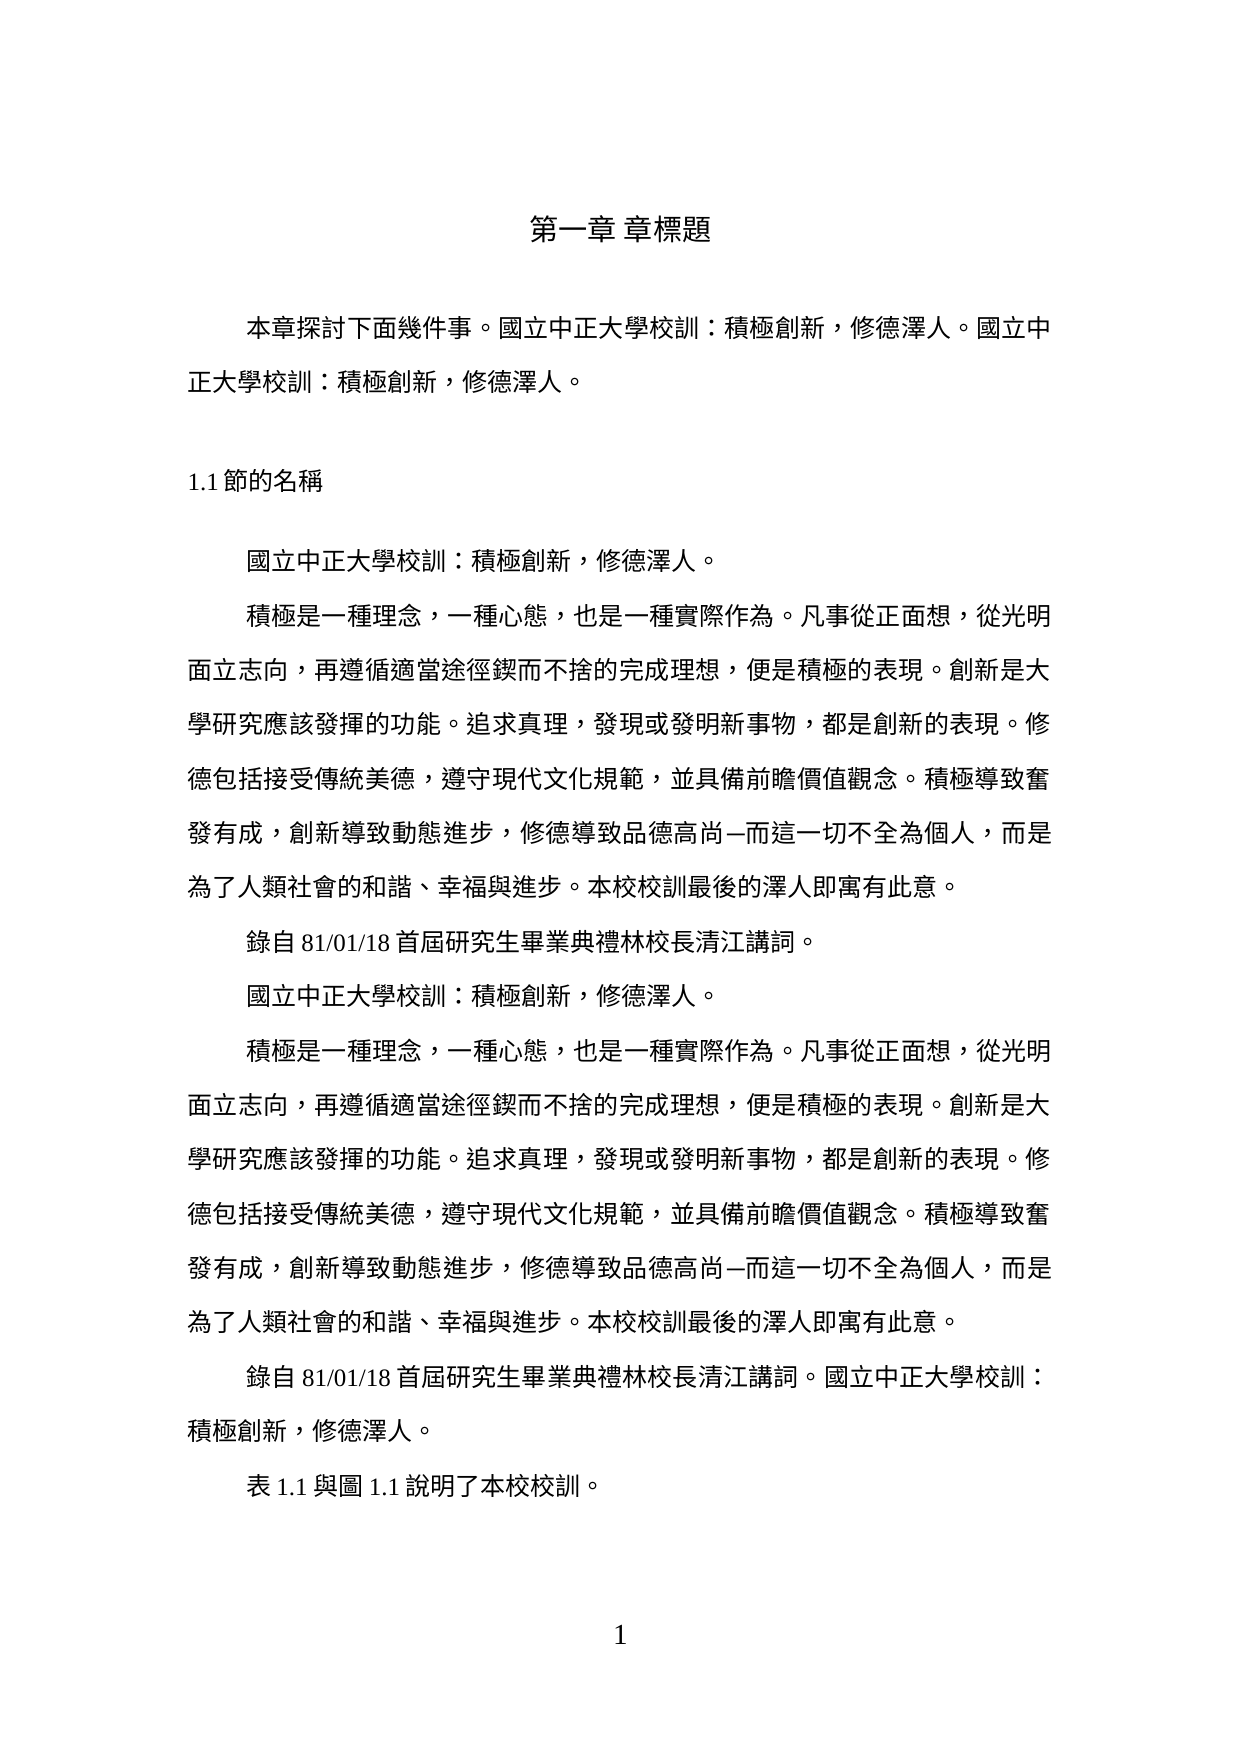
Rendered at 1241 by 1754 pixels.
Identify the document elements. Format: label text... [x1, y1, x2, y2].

subtitle 第一章 章標題 [187, 207, 1053, 249]
text 國立中正大學校訓：積極創新，修德澤人。 [187, 977, 1053, 1013]
text 積極是一種理念，一種心態，也是一種實際作為。凡事從正面想，從光明面立志向，再遵循適當途徑鍥而不捨的完成理想，便是積極的表現。創新是大學研究應該發揮的功能。追求真理，發現或發明新事物，都是創新的表現。修德包括接受傳統美德，遵守現代文化規範，並具備前瞻價值觀念。積極導致奮發有成，創新導致動態進步，修德導致品德高尚─而這一切不全為個人，而是為了人類社會的和諧、幸福與進步。本校校訓最後的澤人即寓有此意。 [187, 596, 1053, 904]
subtitle 1.1節的名稱 [187, 461, 1053, 497]
text 錄自81/01/18首屆研究生畢業典禮林校長清江講詞。 [187, 922, 1053, 958]
text 國立中正大學校訓：積極創新，修德澤人。 [187, 542, 1053, 578]
text 表1.1 與圖1.1說明了本校校訓。 [187, 1466, 1053, 1502]
text 本章探討下面幾件事。國立中正大學校訓：積極創新，修德澤人。國立中正大學校訓：積極創新，修德澤人。 [187, 308, 1053, 399]
text 積極是一種理念，一種心態，也是一種實際作為。凡事從正面想，從光明面立志向，再遵循適當途徑鍥而不捨的完成理想，便是積極的表現。創新是大學研究應該發揮的功能。追求真理，發現或發明新事物，都是創新的表現。修德包括接受傳統美德，遵守現代文化規範，並具備前瞻價值觀念。積極導致奮發有成，創新導致動態進步，修德導致品德高尚─而這一切不全為個人，而是為了人類社會的和諧、幸福與進步。本校校訓最後的澤人即寓有此意。 [187, 1031, 1053, 1339]
text 錄自81/01/18首屆研究生畢業典禮林校長清江講詞。國立中正大學校訓：積極創新，修德澤人。 [187, 1357, 1053, 1448]
